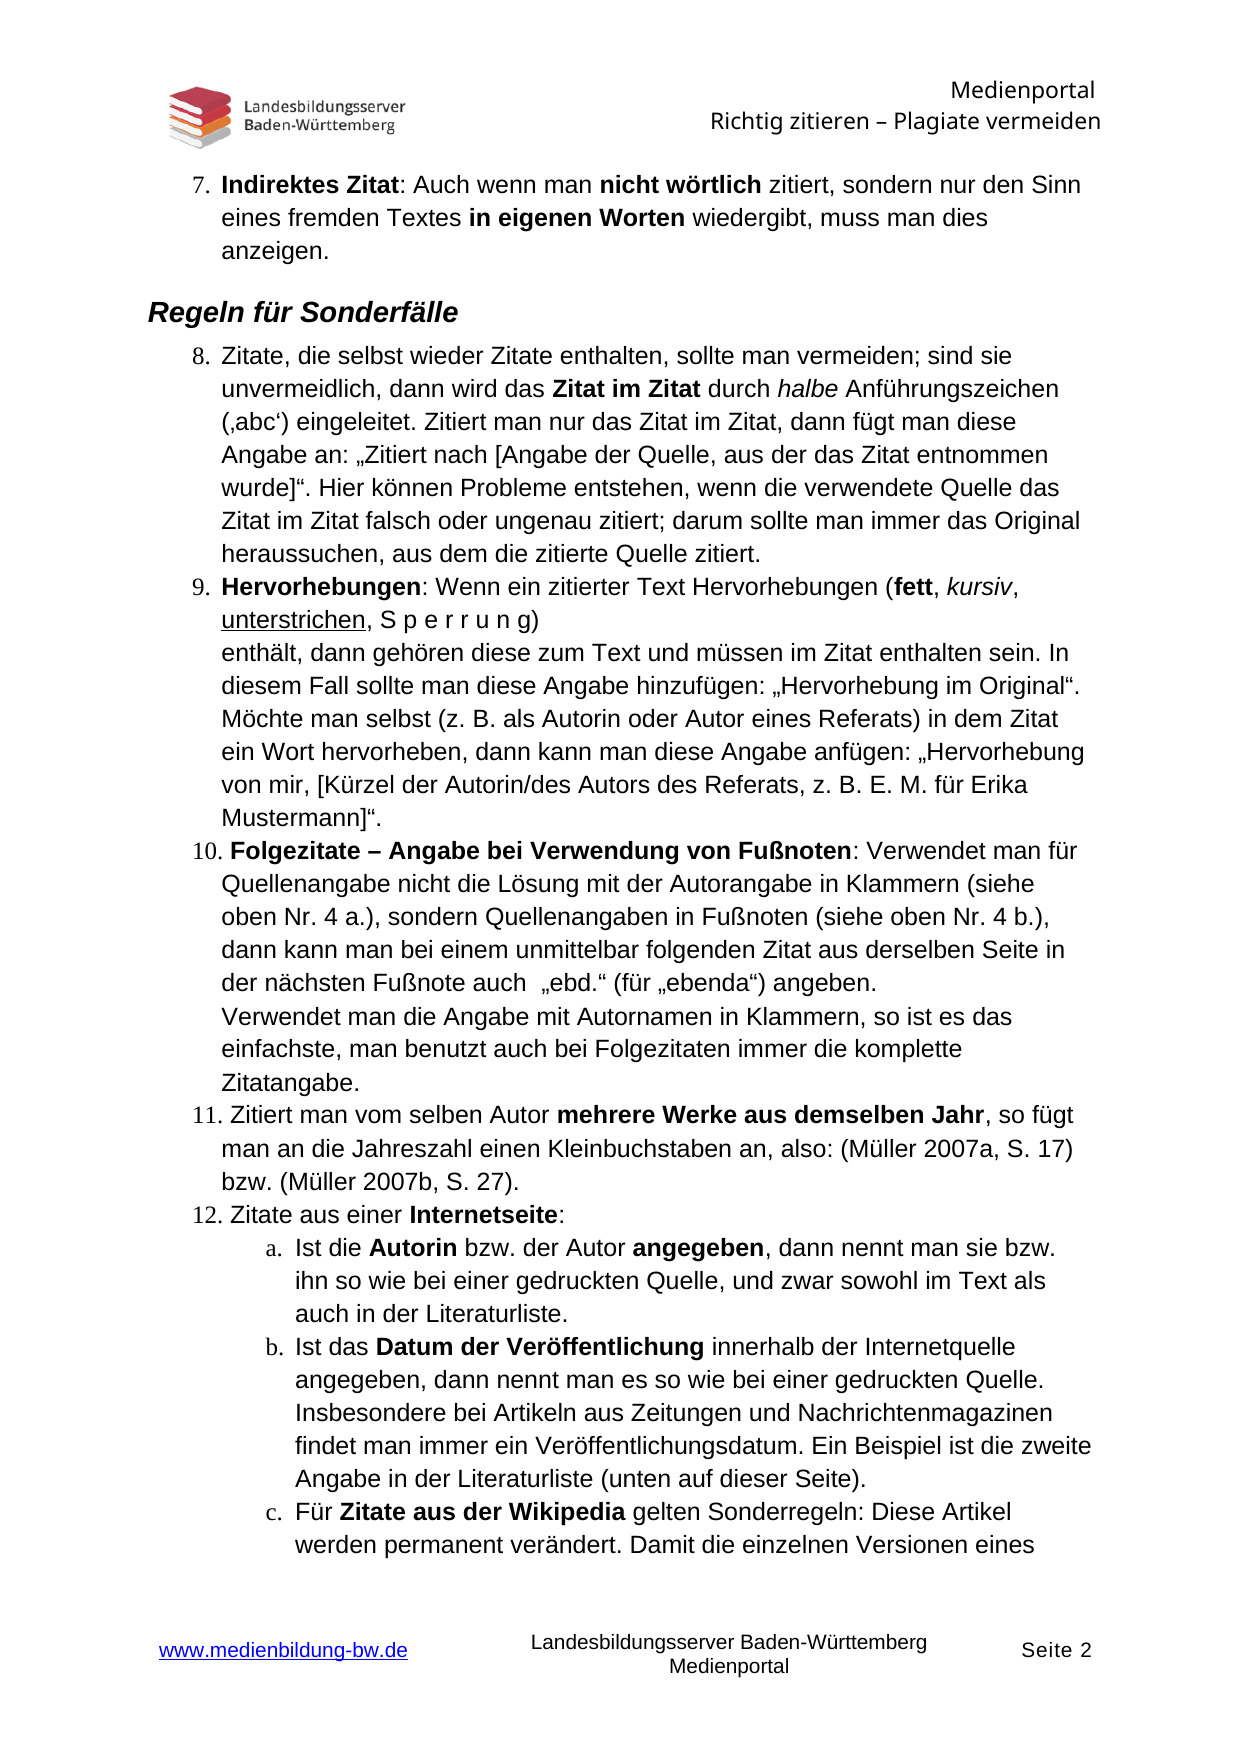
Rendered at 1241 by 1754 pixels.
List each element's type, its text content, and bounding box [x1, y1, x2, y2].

list Zitate, die selbst wieder Zitate enthalten, sollte man vermeiden; sind sie unvermeidlich, dann wird das Zitat im Zitat durch halbe Anführungszeichen (‚abc‘) eingeleitet. Zitiert man nur das Zitat im Zitat, dann fügt man diese Angabe an: „Zitiert nach [Angabe der Quelle, aus der das Zitat entnommen wurde]“. Hier können Probleme entstehen, wenn die verwendete Quelle das Zitat im Zitat falsch oder ungenau zitiert; darum sollte man immer das Original heraussuchen, aus dem die zitierte Quelle zitiert. [192, 341, 1093, 568]
subtitle Regeln für Sonderfälle [148, 295, 1093, 329]
list Folgezitate – Angabe bei Verwendung von Fußnoten: Verwendet man für Quellenangabe nicht die Lösung mit der Autorangabe in Klammern (siehe oben Nr. 4 a.), sondern Quellenangaben in Fußnoten (siehe oben Nr. 4 b.), dann kann man bei einem unmittelbar folgenden Zitat aus derselben Seite in der nächsten Fußnote auch „ebd.“ (für „ebenda“) angeben. Verwendet man die Angabe mit Autornamen in Klammern, so ist es das einfachste, man benutzt auch bei Folgezitaten immer die komplette Zitatangabe. [192, 836, 1093, 1096]
list Ist die Autorin bzw. der Autor angegeben, dann nennt man sie bzw. ihn so wie bei einer gedruckten Quelle, und zwar sowohl im Text als auch in der Literaturliste. [265, 1233, 1093, 1328]
list Zitate aus einer Internetseite: [192, 1200, 1093, 1228]
list Indirektes Zitat: Auch wenn man nicht wörtlich zitiert, sondern nur den Sinn eines fremden Textes in eigenen Worten wiedergibt, muss man dies anzeigen. [192, 170, 1093, 265]
list Für Zitate aus der Wikipedia gelten Sonderregeln: Diese Artikel werden permanent verändert. Damit die einzelnen Versionen eines [265, 1497, 1093, 1559]
list Ist das Datum der Veröffentlichung innerhalb der Internetquelle angegeben, dann nennt man es so wie bei einer gedruckten Quelle. Insbesondere bei Artikeln aus Zeitungen und Nachrichtenmagazinen findet man immer ein Veröffentlichungsdatum. Ein Beispiel ist die zweite Angabe in der Literaturliste (unten auf dieser Seite). [265, 1332, 1093, 1493]
list Zitiert man vom selben Autor mehrere Werke aus demselben Jahr, so fügt man an die Jahreszahl einen Kleinbuchstaben an, also: (Müller 2007a, S. 17) bzw. (Müller 2007b, S. 27). [192, 1101, 1093, 1195]
picture [159, 75, 409, 156]
list Hervorhebungen: Wenn ein zitierter Text Hervorhebungen (fett, kursiv, unterstrichen, S p e r r u n g) enthält, dann gehören diese zum Text und müssen im Zitat enthalten sein. In diesem Fall sollte man diese Angabe hinzufügen: „Hervorhebung im Original“. Möchte man selbst (z. B. als Autorin oder Autor eines Referats) in dem Zitat ein Wort hervorheben, dann kann man diese Angabe anfügen: „Hervorhebung von mir, [Kürzel der Autorin/des Autors des Referats, z. B. E. M. für Erika Mustermann]“. [192, 572, 1093, 832]
